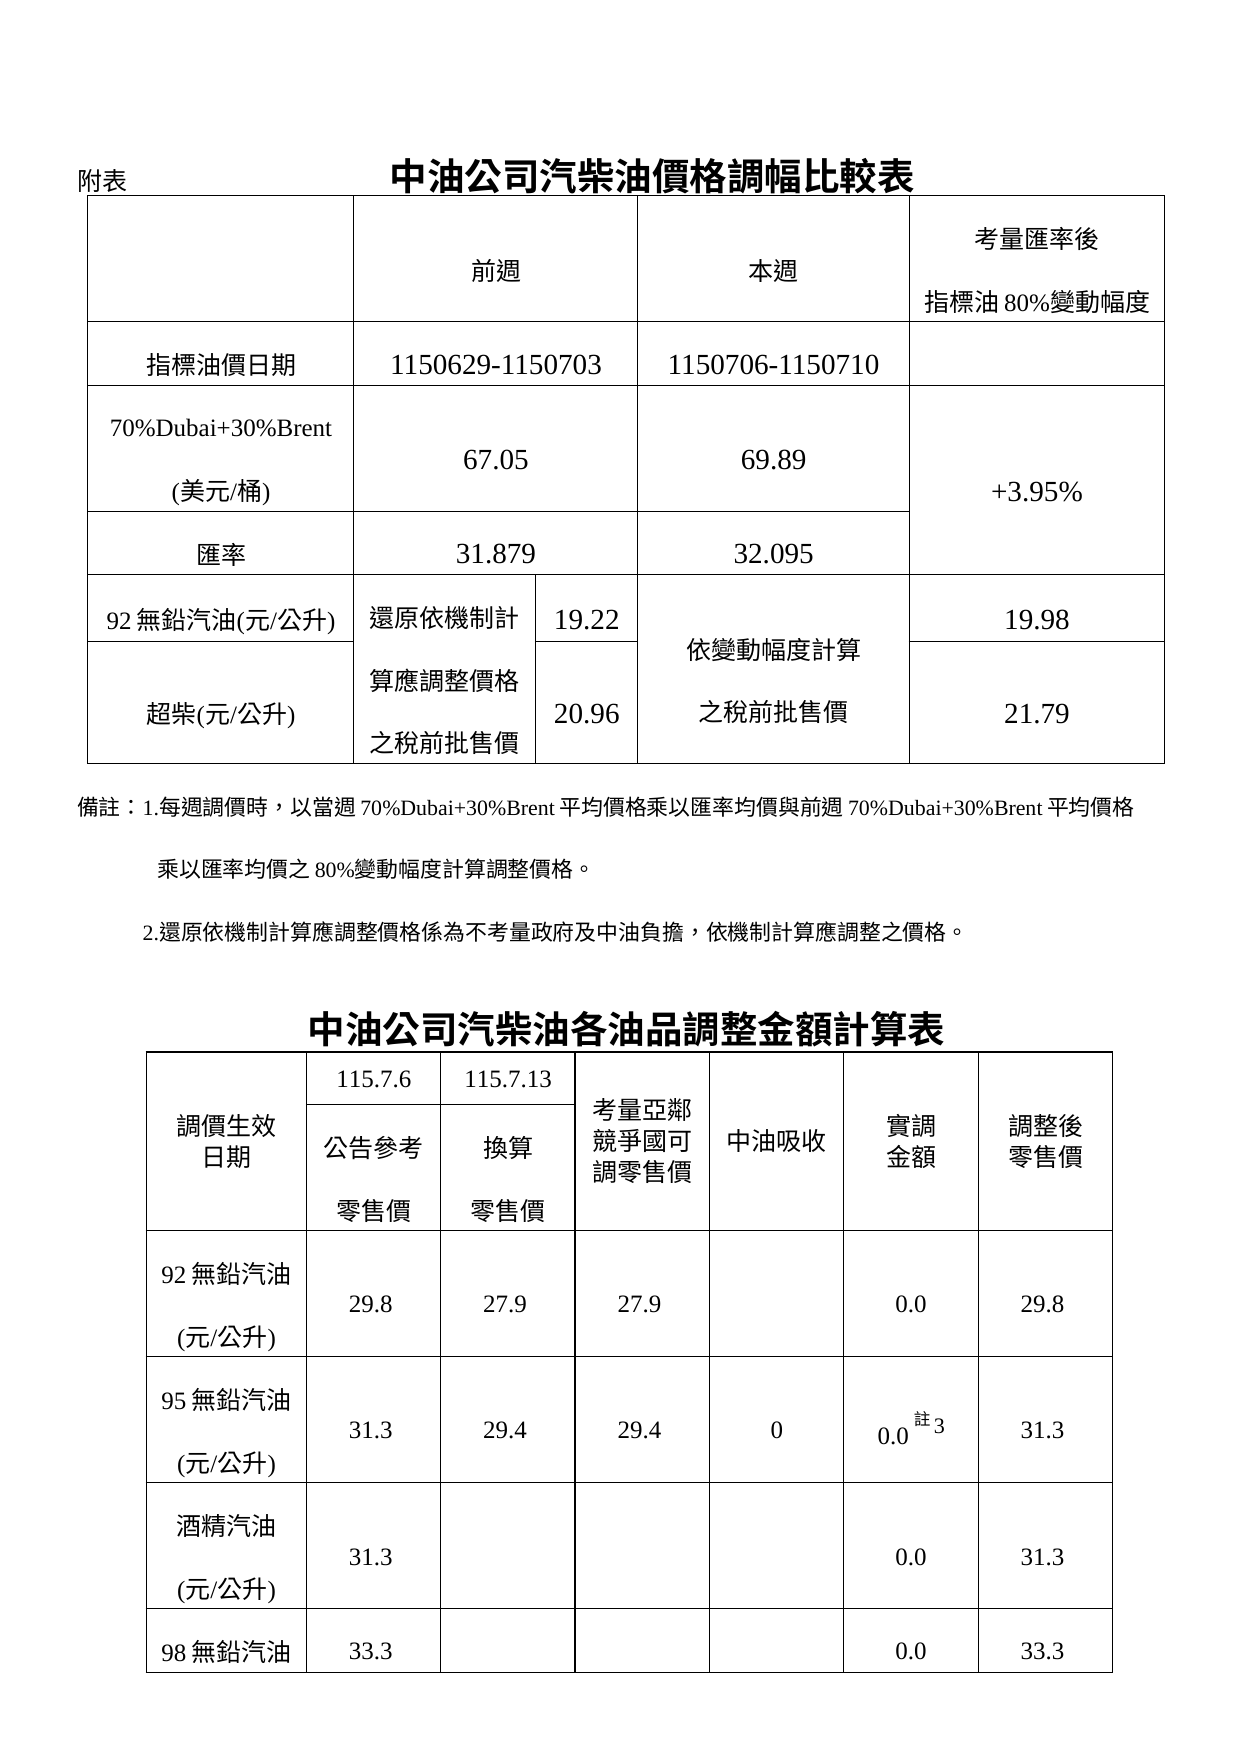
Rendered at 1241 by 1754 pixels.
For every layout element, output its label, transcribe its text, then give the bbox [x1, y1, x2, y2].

table_cell 公告參考零售價 [307, 1105, 440, 1230]
table_header [88, 196, 353, 321]
table_cell 29.4 [576, 1357, 709, 1482]
table_cell 31.879 [354, 512, 637, 574]
table_cell +3.95% [910, 386, 1164, 574]
table_cell 0.0 [844, 1609, 978, 1672]
table_cell 1150629-1150703 [354, 322, 637, 385]
table_cell 29.8 [307, 1231, 440, 1356]
table_cell 98無鉛汽油 [147, 1609, 306, 1672]
text 2.還原依機制計算應調整價格係為不考量政府及中油負擔，依機制計算應調整之價格。 [77, 889, 1175, 951]
table_header 115.7.6 [307, 1053, 440, 1104]
table_header 中油吸收 [710, 1053, 843, 1230]
table_cell 31.3 [979, 1483, 1112, 1608]
table_cell [576, 1609, 709, 1672]
table_cell 0.0 [844, 1231, 978, 1356]
table_header 115.7.13 [441, 1053, 574, 1104]
table_cell 1150706-1150710 [638, 322, 909, 385]
text 附表 中油公司汽柴油價格調幅比較表 [77, 133, 1175, 195]
table_cell 依變動幅度計算 之稅前批售價 [638, 575, 909, 763]
table_cell 超柴(元/公升) [88, 642, 353, 763]
table_cell 19.22 [536, 575, 637, 641]
table_header 前週 [354, 196, 637, 321]
table_cell 92無鉛汽油(元/公升) [88, 575, 353, 641]
table_cell 70%Dubai+30%Brent (美元/桶) [88, 386, 353, 511]
table_cell 還原依機制計算應調整價格之稅前批售價 [354, 575, 535, 763]
table_cell 酒精汽油 (元/公升) [147, 1483, 306, 1608]
table_header 本週 [638, 196, 909, 321]
table_header 實調 金額 [844, 1053, 978, 1230]
table_cell 29.8 [979, 1231, 1112, 1356]
table_header 調整後 零售價 [979, 1053, 1112, 1230]
text 中油公司汽柴油各油品調整金額計算表 [77, 1014, 1175, 1051]
table_cell 換算 零售價 [441, 1105, 574, 1230]
table_cell 67.05 [354, 386, 637, 511]
table_cell 33.3 [307, 1609, 440, 1672]
table_cell 21.79 [910, 642, 1164, 763]
table_cell 32.095 [638, 512, 909, 574]
table_cell 0.0註3 [844, 1357, 978, 1482]
table_cell [576, 1483, 709, 1608]
table_cell 92無鉛汽油(元/公升) [147, 1231, 306, 1356]
table_cell 匯率 [88, 512, 353, 574]
table_cell 29.4 [441, 1357, 574, 1482]
text 備註：1.每週調價時，以當週70%Dubai+30%Brent平均價格乘以匯率均價與前週70%Dubai+30%Brent平均價格 [77, 764, 1175, 826]
table_header 考量匯率後 指標油80%變動幅度 [910, 196, 1164, 321]
table_cell [910, 322, 1164, 385]
table_cell 0 [710, 1357, 843, 1482]
table_header 考量亞鄰競爭國可調零售價 [576, 1053, 709, 1230]
table_cell 95無鉛汽油(元/公升) [147, 1357, 306, 1482]
table_cell 指標油價日期 [88, 322, 353, 385]
text 乘以匯率均價之80%變動幅度計算調整價格。 [157, 826, 1175, 889]
table_cell [441, 1483, 574, 1608]
table_cell 27.9 [576, 1231, 709, 1356]
table_header 調價生效 日期 [147, 1053, 306, 1230]
table_cell 31.3 [307, 1357, 440, 1482]
table_cell 20.96 [536, 642, 637, 763]
table_cell 31.3 [307, 1483, 440, 1608]
table_cell [441, 1609, 574, 1672]
table_cell 69.89 [638, 386, 909, 511]
table_cell [710, 1483, 843, 1608]
table_cell 31.3 [979, 1357, 1112, 1482]
table_cell [710, 1609, 843, 1672]
table_cell 33.3 [979, 1609, 1112, 1672]
table_cell [710, 1231, 843, 1356]
table_cell 0.0 [844, 1483, 978, 1608]
table_cell 27.9 [441, 1231, 574, 1356]
table_cell 19.98 [910, 575, 1164, 641]
